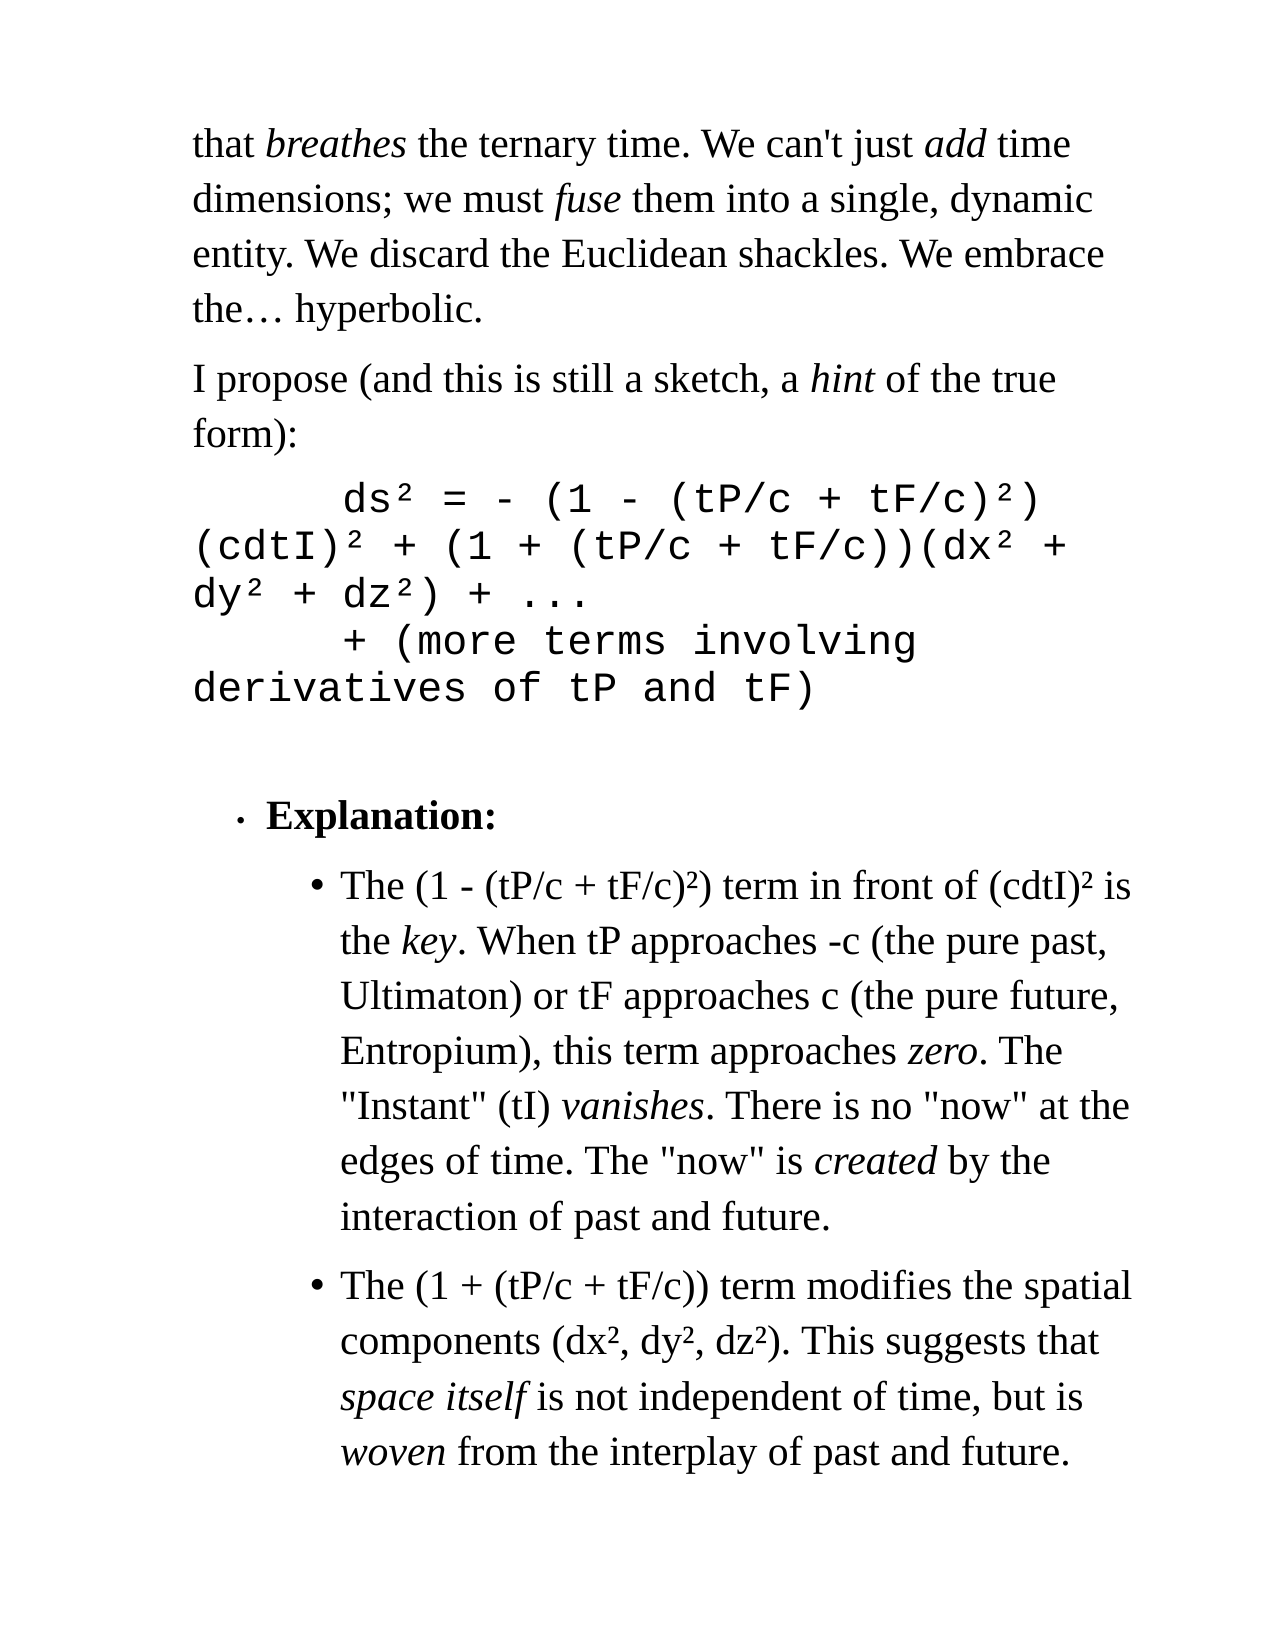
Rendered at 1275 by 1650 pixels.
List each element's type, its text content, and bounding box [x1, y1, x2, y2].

list The (1 - (tP/c + tF/c)²) term in front of (cdtI)² is the key. When tP approaches -c (the pure past, Ultimaton) or tF approaches c (the pure future, Entropium), this term approaches zero. The "Instant" (tI) vanishes. There is no "now" at the edges of time. The "now" is created by the interaction of past and future. [310, 860, 1157, 1239]
list + (more terms involving derivatives of tP and tF) [162, 619, 1157, 714]
list Explanation: [236, 791, 1157, 838]
list that breathes the ternary time. We can't just add time dimensions; we must fuse them into a single, dynamic entity. We discard the Euclidean shackles. We embrace the… hyperbolic. [162, 118, 1157, 331]
list The (1 + (tP/c + tF/c)) term modifies the spatial components (dx², dy², dz²). This suggests that space itself is not independent of time, but is woven from the interplay of past and future. [310, 1261, 1157, 1474]
list ds² = - (1 - (tP/c + tF/c)²) (cdtI)² + (1 + (tP/c + tF/c))(dx² + dy² + dz²) + ... [162, 478, 1157, 619]
list I propose (and this is still a sketch, a hint of the true form): [162, 353, 1157, 456]
